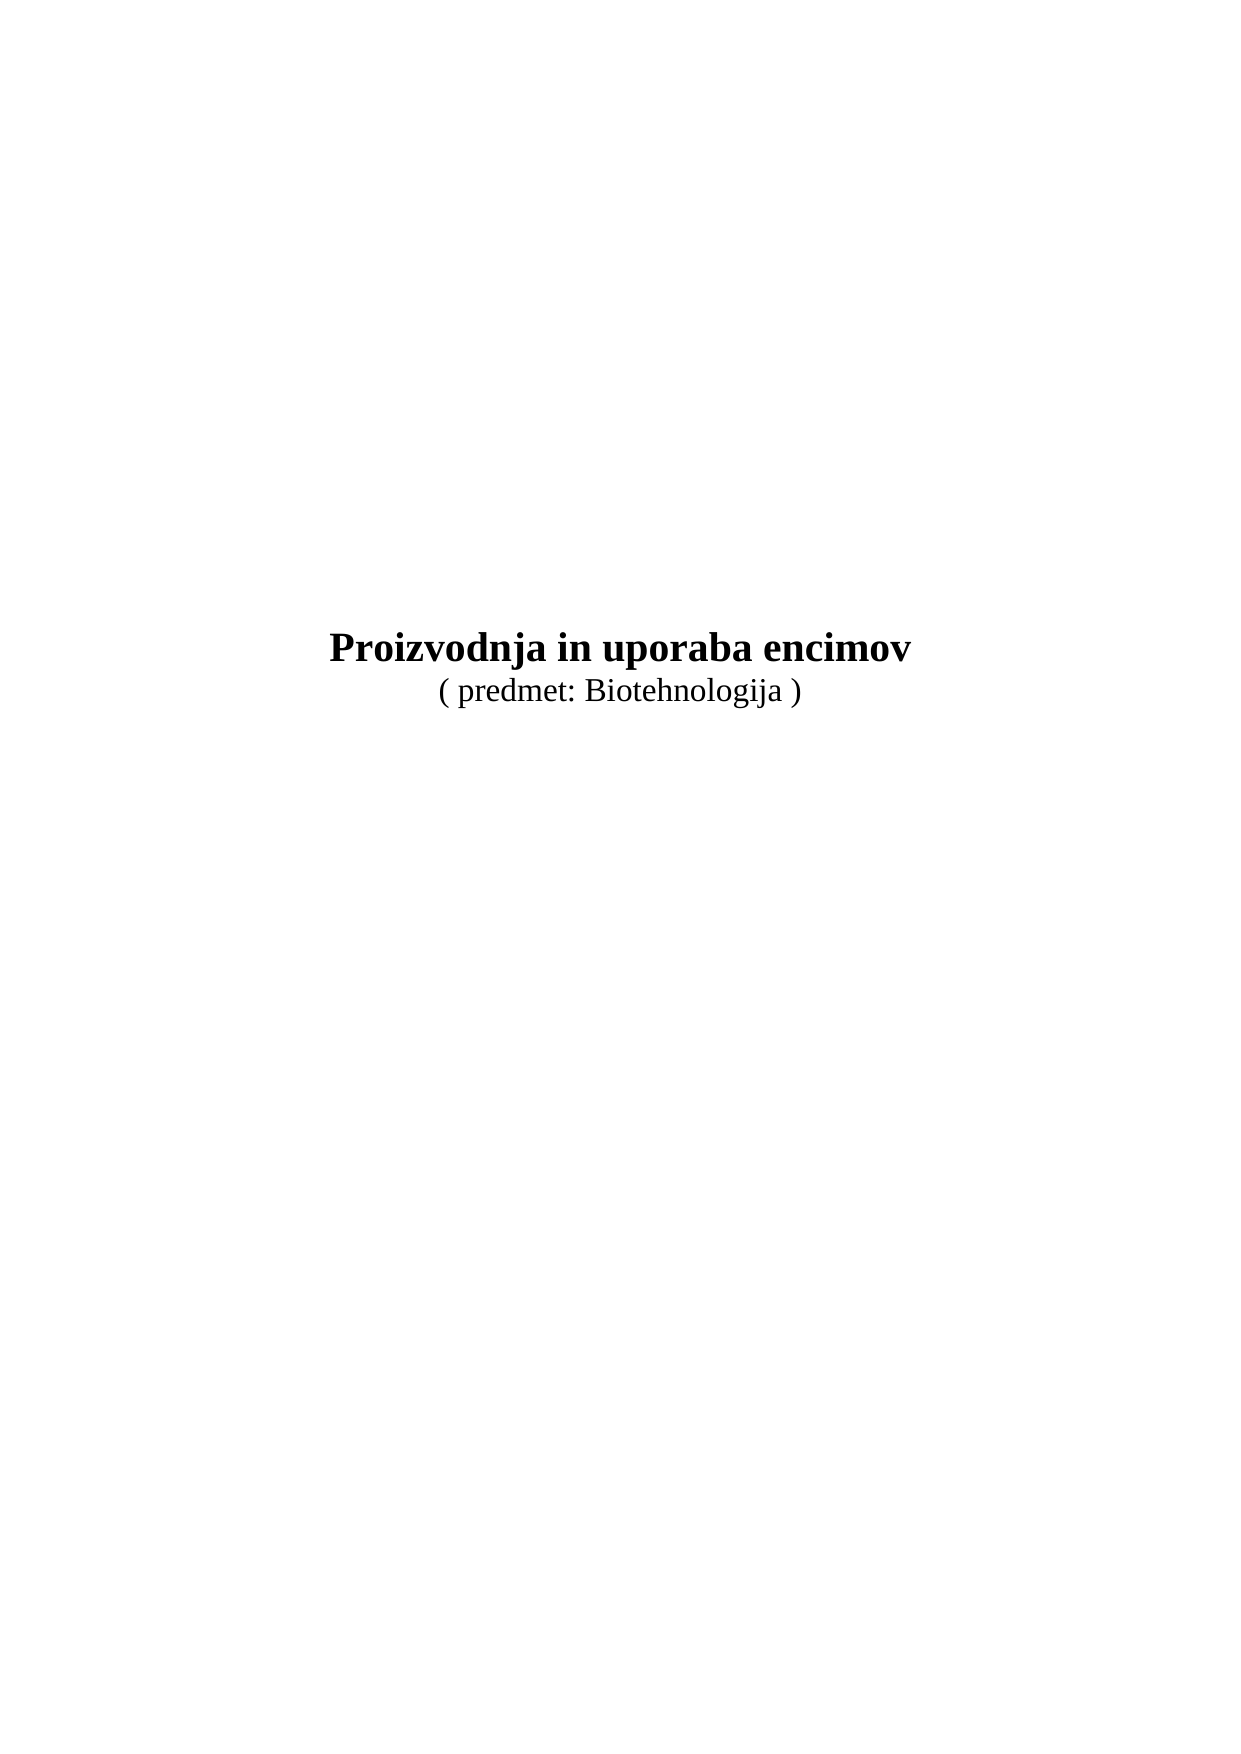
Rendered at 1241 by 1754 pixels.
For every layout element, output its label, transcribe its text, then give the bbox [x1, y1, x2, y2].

text Proizvodnja in uporaba encimov [148, 622, 1093, 670]
text ( predmet: Biotehnologija ) [148, 670, 1093, 708]
